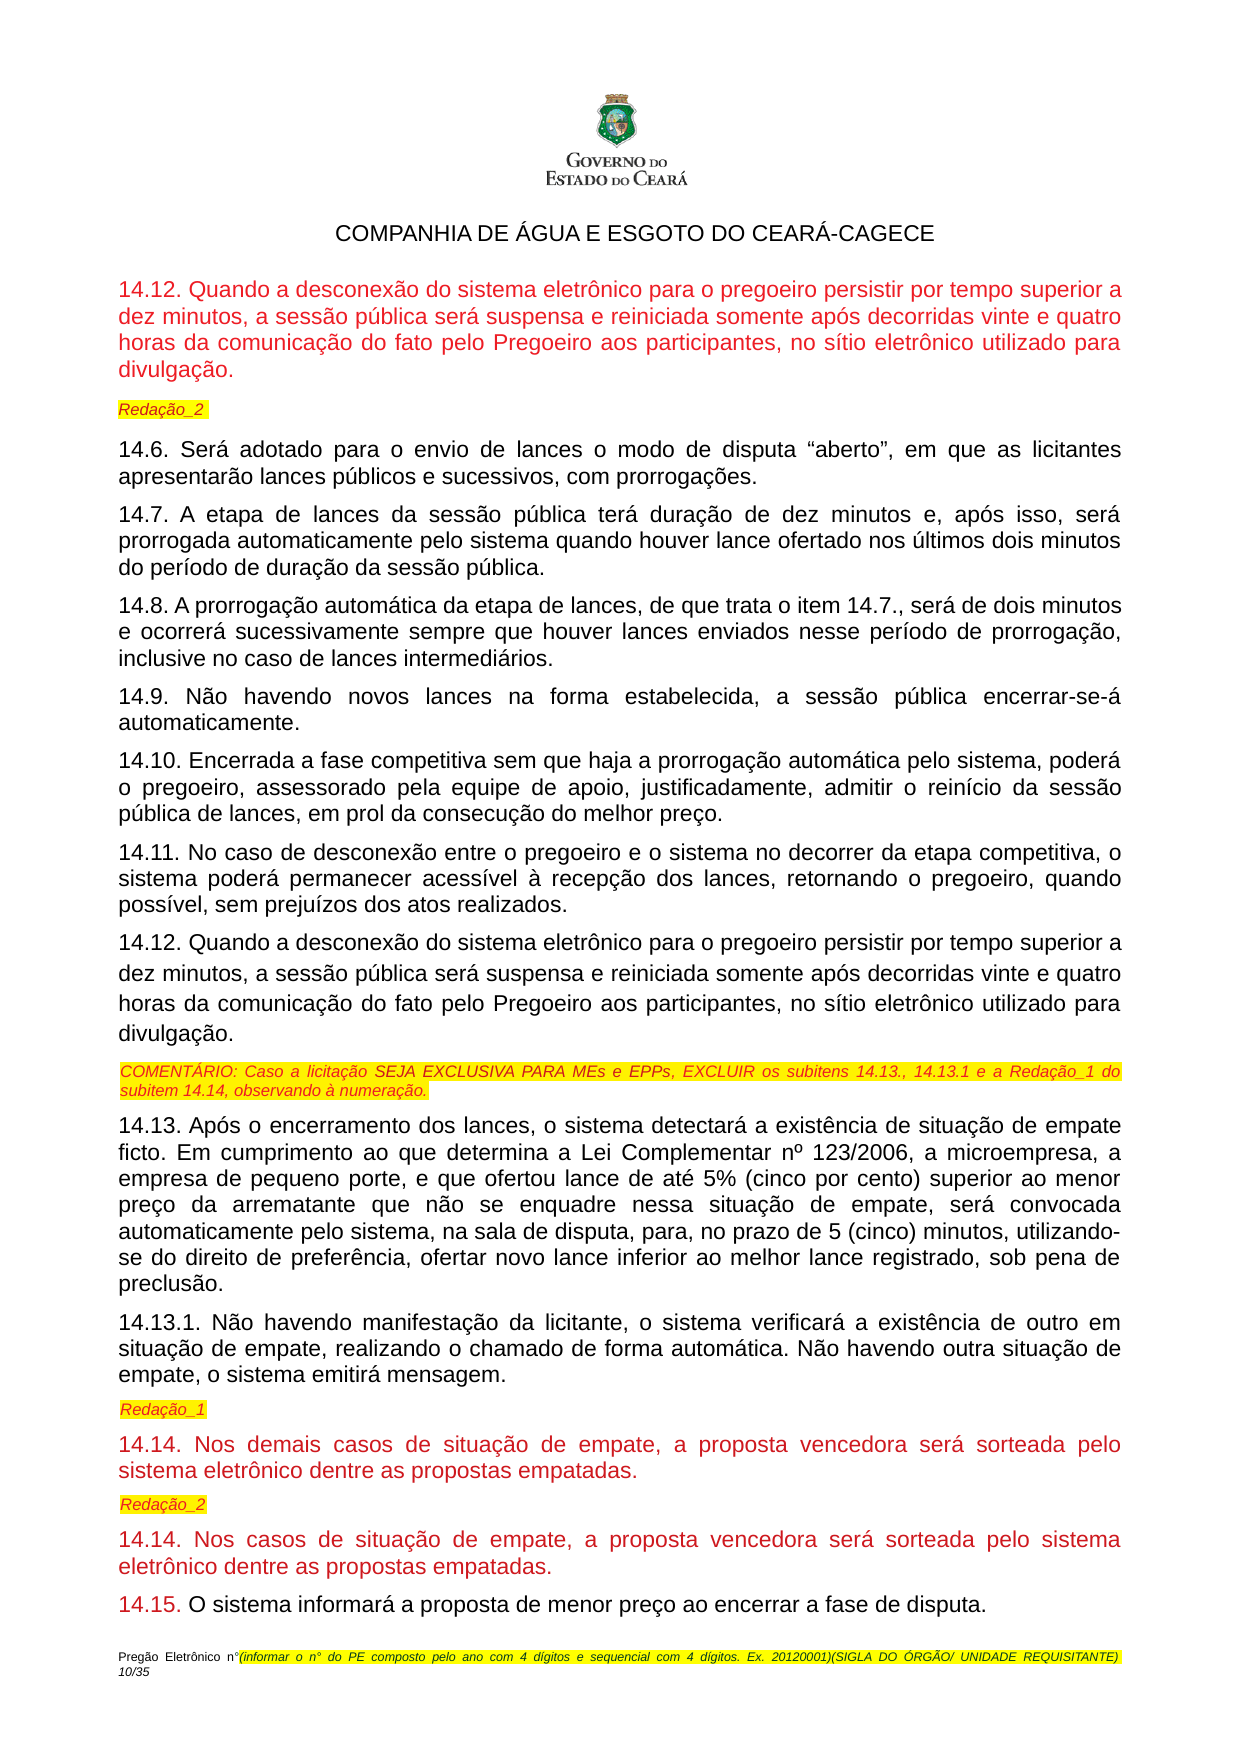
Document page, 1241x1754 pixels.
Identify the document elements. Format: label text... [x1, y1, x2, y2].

text 14.15. O sistema informará a proposta de menor preço ao encerrar a fase de disputa. [118, 1591, 1122, 1617]
text 14.14. Nos casos de situação de empate, a proposta vencedora será sorteada pelo sistema eletrônico dentre as propostas empatadas. [118, 1526, 1122, 1579]
text 14.8. A prorrogação automática da etapa de lances, de que trata o item 14.7., será de dois minutos e ocorrerá sucessivamente sempre que houver lances enviados nesse período de prorrogação, inclusive no caso de lances intermediários. [118, 592, 1122, 671]
text 14.7. A etapa de lances da sessão pública terá duração de dez minutos e, após isso, será prorrogada automaticamente pelo sistema quando houver lance ofertado nos últimos dois minutos do período de duração da sessão pública. [118, 501, 1122, 580]
text 14.10. Encerrada a fase competitiva sem que haja a prorrogação automática pelo sistema, poderá o pregoeiro, assessorado pela equipe de apoio, justificadamente, admitir o reinício da sessão pública de lances, em prol da consecução do melhor preço. [118, 747, 1122, 827]
text Redação_2 [118, 399, 1122, 419]
text 14.11. No caso de desconexão entre o pregoeiro e o sistema no decorrer da etapa competitiva, o sistema poderá permanecer acessível à recepção dos lances, retornando o pregoeiro, quando possível, sem prejuízos dos atos realizados. [118, 838, 1122, 917]
text 14.9. Não havendo novos lances na forma estabelecida, a sessão pública encerrar-se-á automaticamente. [118, 683, 1122, 736]
text Redação_2 [120, 1495, 1122, 1514]
list 14.12. Quando a desconexão do sistema eletrônico para o pregoeiro persistir por tempo superior a dez minutos, a sessão pública será suspensa e reiniciada somente após decorridas vinte e quatro horas da comunicação do fato pelo Pregoeiro aos participantes, no sítio eletrônico utilizado para divulgação. [118, 929, 1122, 1046]
text 14.13. Após o encerramento dos lances, o sistema detectará a existência de situação de empate ficto. Em cumprimento ao que determina a Lei Complementar nº 123/2006, a microempresa, a empresa de pequeno porte, e que ofertou lance de até 5% (cinco por cento) superior ao menor preço da arrematante que não se enquadre nessa situação de empate, será convocada automaticamente pelo sistema, na sala de disputa, para, no prazo de 5 (cinco) minutos, utilizando-se do direito de preferência, ofertar novo lance inferior ao melhor lance registrado, sob pena de preclusão. [118, 1112, 1122, 1297]
text 14.12. Quando a desconexão do sistema eletrônico para o pregoeiro persistir por tempo superior a dez minutos, a sessão pública será suspensa e reiniciada somente após decorridas vinte e quatro horas da comunicação do fato pelo Pregoeiro aos participantes, no sítio eletrônico utilizado para divulgação. [118, 276, 1122, 382]
text COMENTÁRIO: Caso a licitação SEJA EXCLUSIVA PARA MEs e EPPs, EXCLUIR os subitens 14.13., 14.13.1 e a Redação_1 do subitem 14.14, observando à numeração. [120, 1062, 1122, 1100]
text 14.13.1. Não havendo manifestação da licitante, o sistema verificará a existência de outro em situação de empate, realizando o chamado de forma automática. Não havendo outra situação de empate, o sistema emitirá mensagem. [118, 1309, 1122, 1388]
text 14.6. Será adotado para o envio de lances o modo de disputa “aberto”, em que as licitantes apresentarão lances públicos e sucessivos, com prorrogações. [118, 436, 1122, 489]
text Redação_1 [120, 1399, 1122, 1419]
text 14.14. Nos demais casos de situação de empate, a proposta vencedora será sorteada pelo sistema eletrônico dentre as propostas empatadas. [118, 1431, 1122, 1483]
